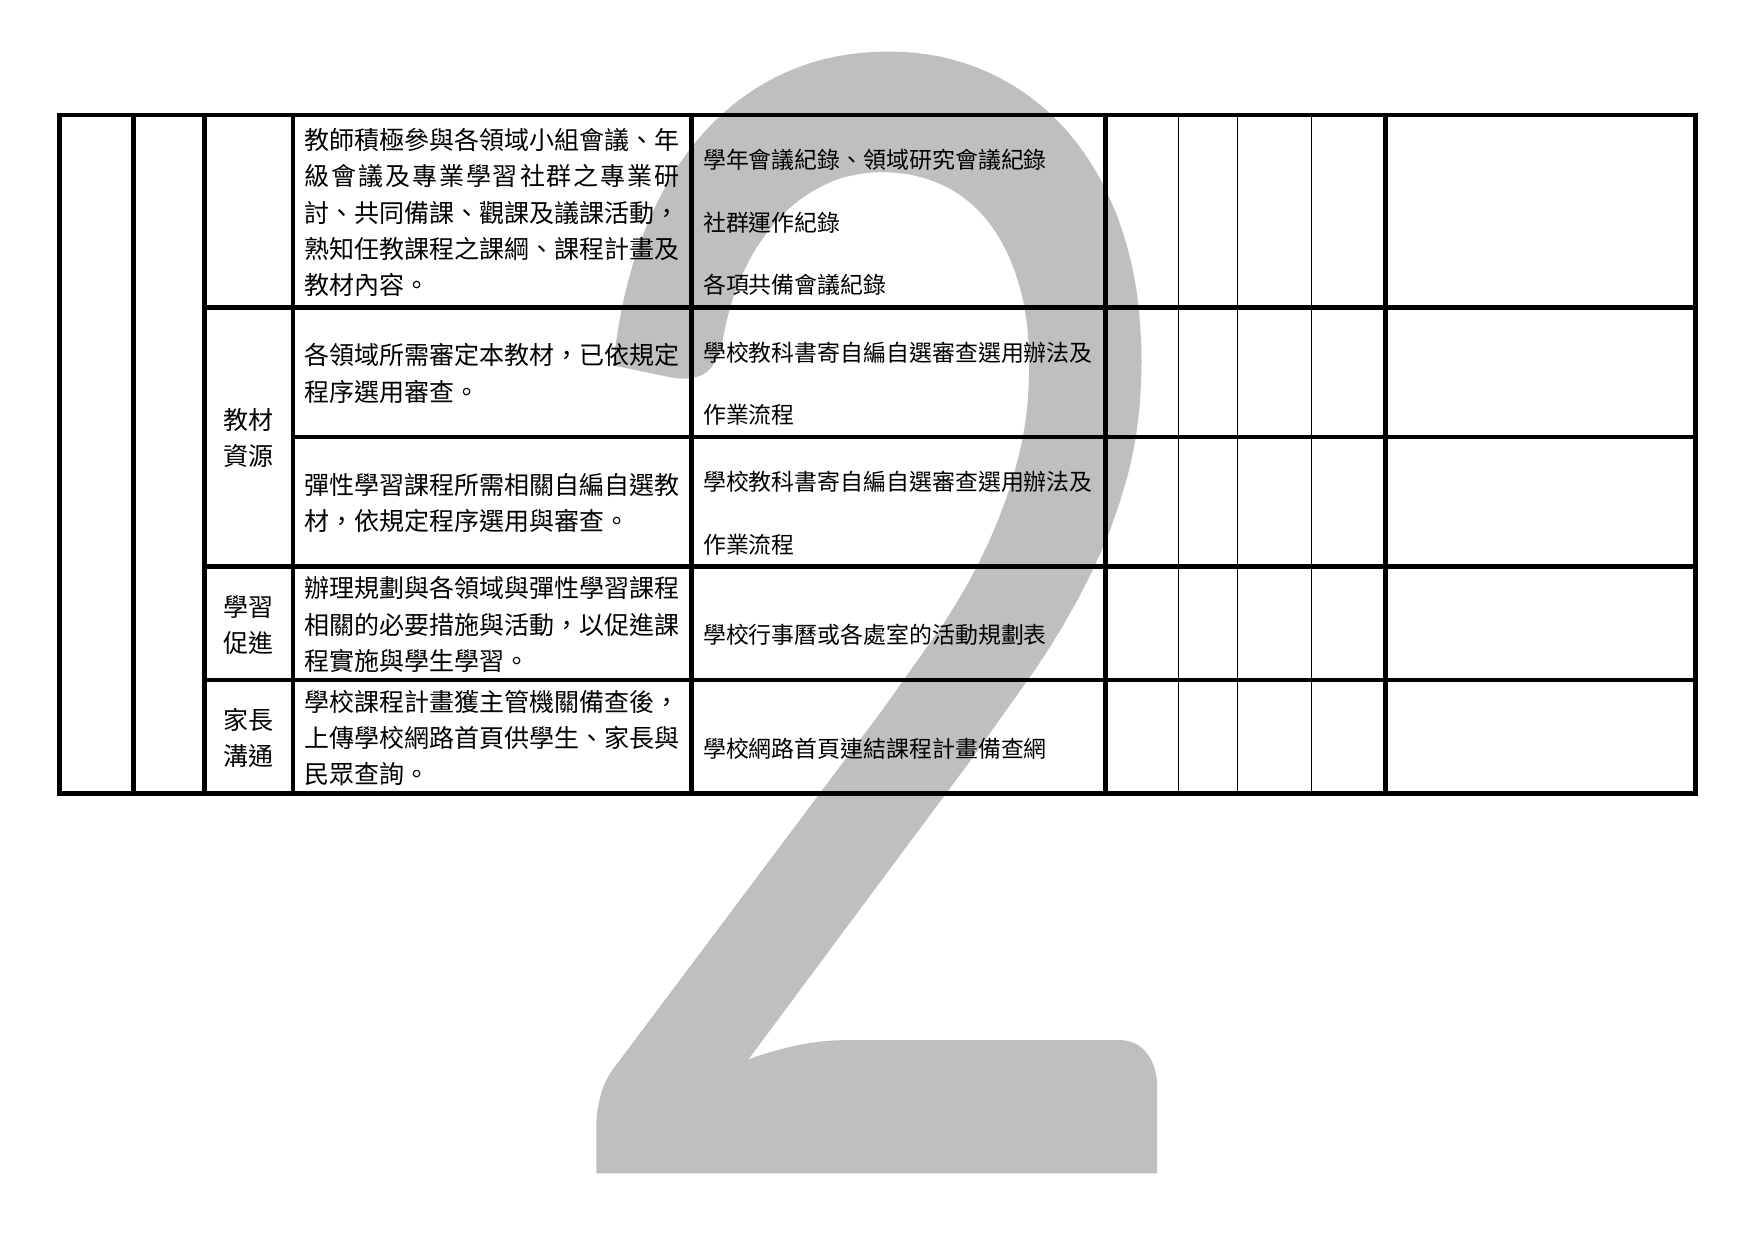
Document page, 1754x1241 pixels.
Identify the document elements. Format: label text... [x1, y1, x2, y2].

table_cell [1108, 439, 1178, 564]
table_cell 學年會議紀錄、領域研究會議紀錄 社群運作紀錄 各項共備會議紀錄 [1055, 117, 1103, 182]
table_cell 學校網路首頁連結課程計畫備查網 [949, 682, 1103, 791]
table_cell [1179, 569, 1237, 678]
table_cell 學校教科書寄自編自選審查選用辦法及作業流程 [694, 310, 1029, 434]
table_cell [1179, 310, 1237, 434]
table_cell [1388, 310, 1693, 434]
table_cell [1179, 117, 1237, 305]
table_cell [1238, 569, 1311, 678]
table_cell [1388, 117, 1693, 305]
table_cell 家長溝通 [207, 682, 291, 791]
table_cell [1388, 569, 1693, 678]
table_cell [1137, 310, 1178, 434]
table_cell 教材資源 [207, 310, 291, 564]
table_cell [1388, 439, 1693, 564]
table_cell [1108, 682, 1178, 791]
table_cell 各領域所需審定本教材，已依規定程序選用審查。 [295, 310, 689, 434]
table_cell [1238, 310, 1311, 434]
table_cell [1312, 439, 1383, 564]
table_cell 學校網路首頁連結課程計畫備查網 [694, 682, 901, 791]
table_cell 辦理規劃與各領域與彈性學習課程相關的必要措施與活動，以促進課程實施與學生學習。 [295, 569, 689, 678]
table_cell [1238, 439, 1311, 564]
table_cell 彈性學習課程所需相關自編自選教材，依規定程序選用與審查。 [295, 439, 689, 564]
table_cell [1388, 682, 1693, 791]
table_cell 學校行事曆或各處室的活動規劃表 [1030, 569, 1103, 678]
table_cell [1312, 569, 1383, 678]
table_cell 學習促進 [207, 569, 291, 678]
table_cell [1238, 117, 1311, 305]
table_cell [1312, 117, 1383, 305]
table_cell [207, 117, 291, 305]
table_cell [62, 117, 131, 791]
table_cell [1179, 682, 1237, 791]
table_cell [1312, 310, 1383, 434]
table_cell 學年會議紀錄、領域研究會議紀錄 社群運作紀錄 各項共備會議紀錄 [732, 173, 1023, 305]
table_cell [1108, 569, 1178, 678]
table_cell [1238, 682, 1311, 791]
table_cell 學校行事曆或各處室的活動規劃表 [694, 569, 975, 678]
table_cell 學校教科書寄自編自選審查選用辦法及作業流程 [694, 439, 1022, 564]
table_cell [1312, 682, 1383, 791]
table_cell [1179, 439, 1237, 564]
table_cell 學校課程計畫獲主管機關備查後，上傳學校網路首頁供學生、家長與民眾查詢。 [295, 682, 689, 791]
table_cell 教師積極參與各領域小組會議、年級會議及專業學習社群之專業研討、共同備課、觀課及議課活動，熟知任教課程之課綱、課程計畫及教材內容。 [295, 117, 689, 305]
table_cell [136, 117, 202, 791]
table_cell [1108, 117, 1178, 305]
